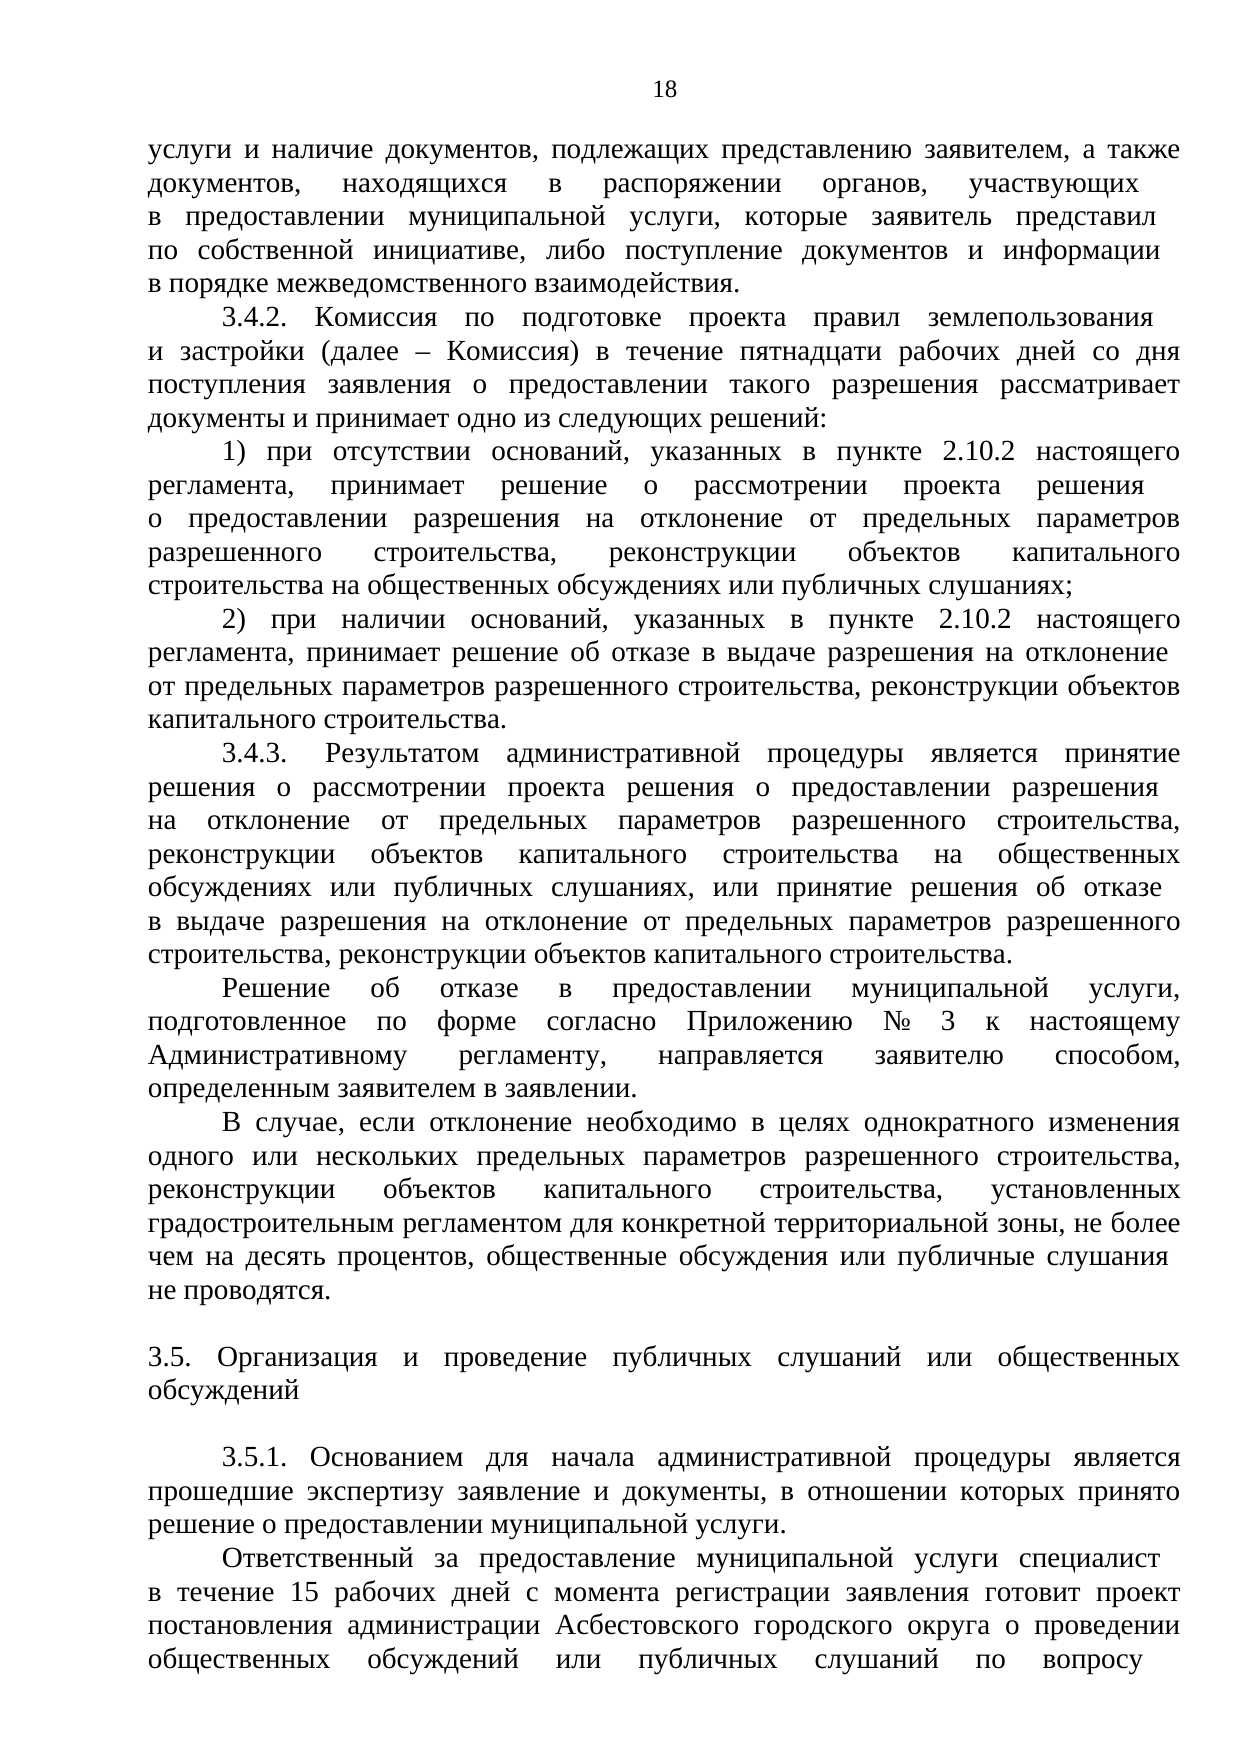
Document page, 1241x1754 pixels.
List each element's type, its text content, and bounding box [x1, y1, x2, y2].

text В случае, если отклонение необходимо в целях однократного изменения одного или нескольких предельных параметров разрешенного строительства, реконструкции объектов капитального строительства, установленных градостроительным регламентом для конкретной территориальной зоны, не более чем на десять процентов, общественные обсуждения или публичные слушания не проводятся. [148, 1104, 1181, 1305]
text 1) при отсутствии оснований, указанных в пункте 2.10.2 настоящего регламента, принимает решение о рассмотрении проекта решения о предоставлении разрешения на отклонение от предельных параметров разрешенного строительства, реконструкции объектов капитального строительства на общественных обсуждениях или публичных слушаниях; [148, 433, 1181, 601]
text 3.4.2. Комиссия по подготовке проекта правил землепользования и застройки (далее – Комиссия) в течение пятнадцати рабочих дней со дня поступления заявления о предоставлении такого разрешения рассматривает документы и принимает одно из следующих решений: [148, 299, 1181, 433]
text услуги и наличие документов, подлежащих представлению заявителем, а также документов, находящихся в распоряжении органов, участвующих в предоставлении муниципальной услуги, которые заявитель представил по собственной инициативе, либо поступление документов и информации в порядке межведомственного взаимодействия. [148, 131, 1181, 299]
text 2) при наличии оснований, указанных в пункте 2.10.2 настоящего регламента, принимает решение об отказе в выдаче разрешения на отклонение от предельных параметров разрешенного строительства, реконструкции объектов капитального строительства. [148, 601, 1181, 735]
text Ответственный за предоставление муниципальной услуги специалист в течение 15 рабочих дней с момента регистрации заявления готовит проект постановления администрации Асбестовского городского округа о проведении общественных обсуждений или публичных слушаний по вопросу [148, 1540, 1181, 1674]
text 3.5.1. Основанием для начала административной процедуры является прошедшие экспертизу заявление и документы, в отношении которых принято решение о предоставлении муниципальной услуги. [148, 1439, 1181, 1540]
text 3.4.3. Результатом административной процедуры является принятие решения о рассмотрении проекта решения о предоставлении разрешения на отклонение от предельных параметров разрешенного строительства, реконструкции объектов капитального строительства на общественных обсуждениях или публичных слушаниях, или принятие решения об отказе в выдаче разрешения на отклонение от предельных параметров разрешенного строительства, реконструкции объектов капитального строительства. [148, 735, 1181, 970]
text 3.5. Организация и проведение публичных слушаний или общественных обсуждений [148, 1339, 1181, 1406]
text Решение об отказе в предоставлении муниципальной услуги, подготовленное по форме согласно Приложению № 3 к настоящему Административному регламенту, направляется заявителю способом, определенным заявителем в заявлении. [148, 970, 1181, 1104]
